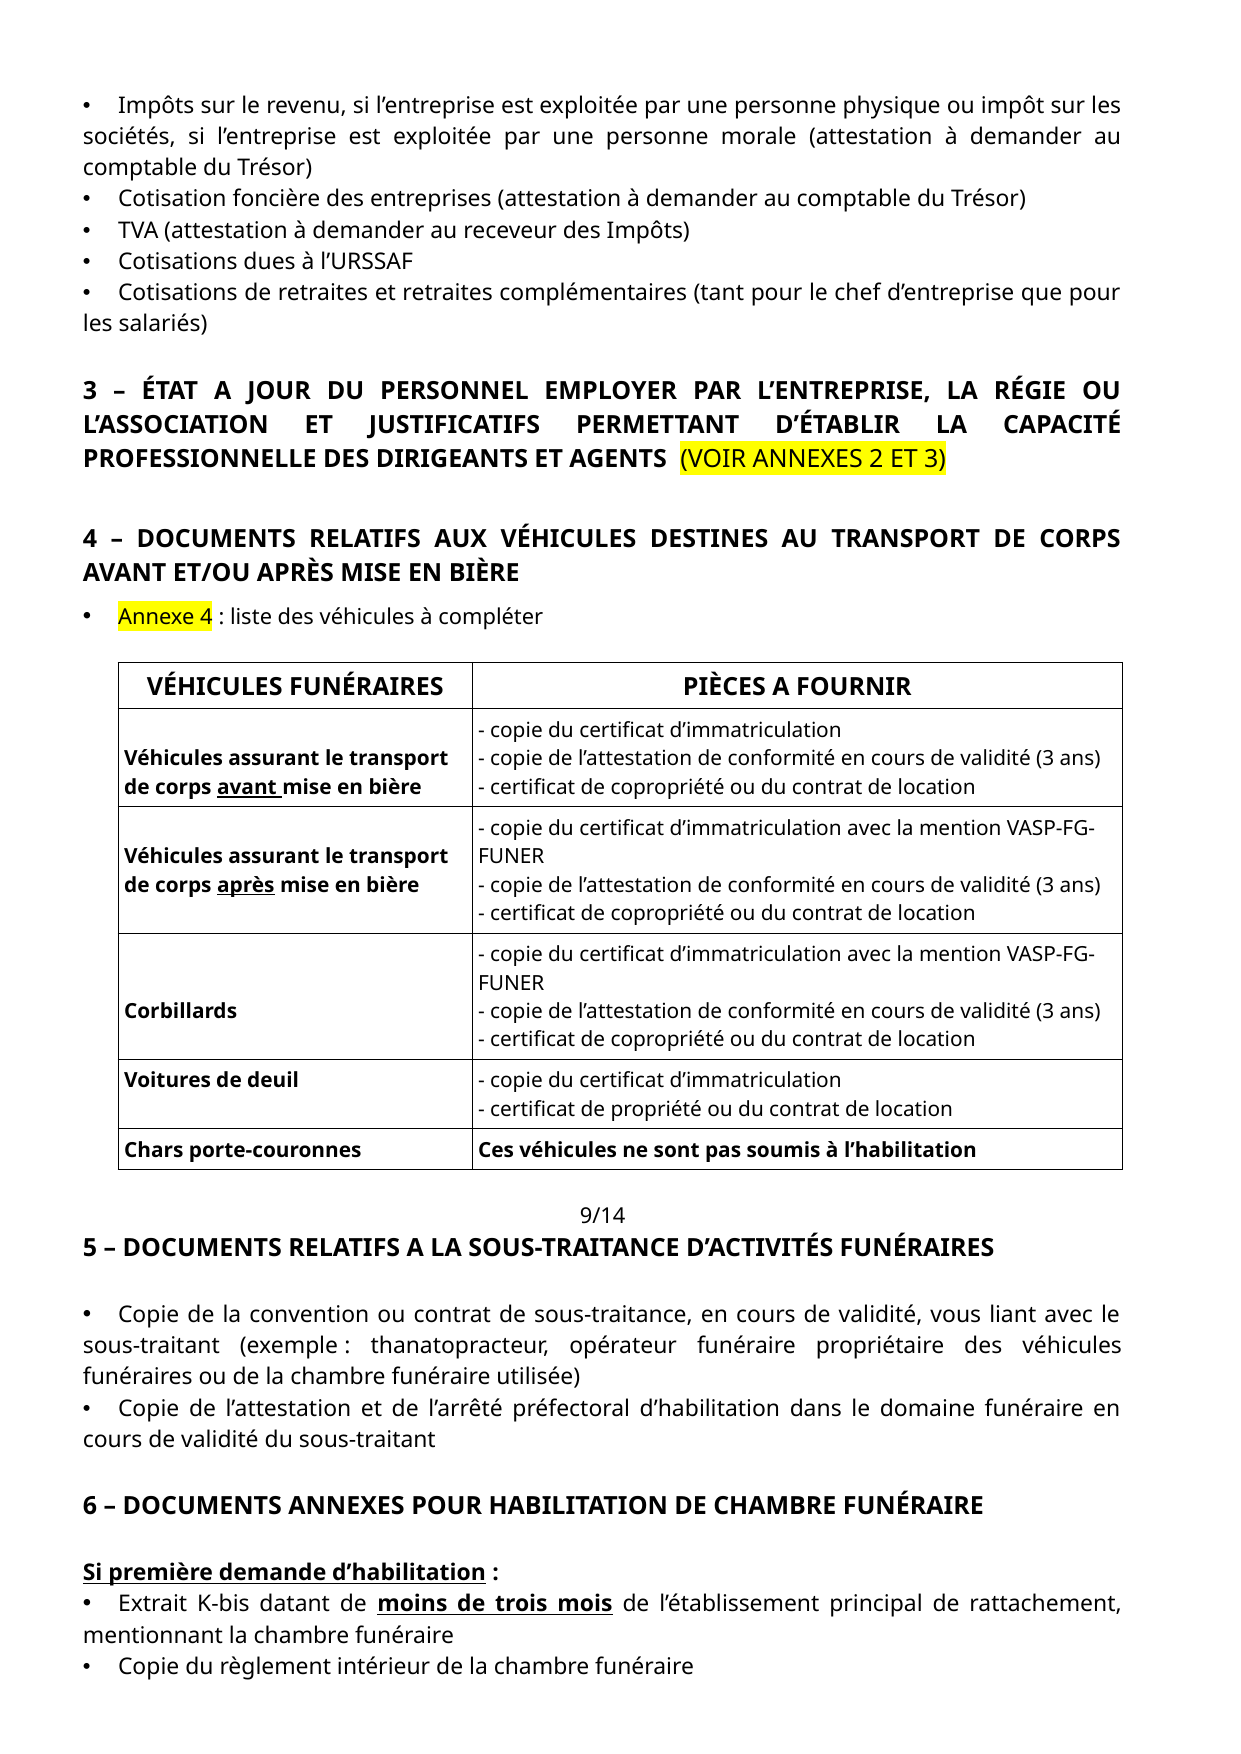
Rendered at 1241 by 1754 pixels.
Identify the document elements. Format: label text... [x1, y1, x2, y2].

table_cell Voitures de deuil [119, 1060, 472, 1128]
text 6 – DOCUMENTS ANNEXES POUR HABILITATION DE CHAMBRE FUNÉRAIRE [83, 1488, 1122, 1522]
list Cotisations dues à l’URSSAF [83, 245, 1122, 276]
table_cell Corbillards [119, 934, 472, 1059]
list TVA (attestation à demander au receveur des Impôts) [83, 213, 1122, 245]
table_cell - copie du certificat d’immatriculation avec la mention VASP-FG-FUNER - copie de l’attestation de conformité en cours de validité (3 ans) - certificat de copropriété ou du contrat de location [473, 807, 1122, 932]
table_cell - copie du certificat d’immatriculation avec la mention VASP-FG-FUNER - copie de l’attestation de conformité en cours de validité (3 ans) - certificat de copropriété ou du contrat de location [473, 934, 1122, 1059]
text 4 – DOCUMENTS RELATIFS AUX VÉHICULES DESTINES AU TRANSPORT DE CORPS AVANT ET/OU APRÈS MISE EN BIÈRE [83, 521, 1122, 589]
list Copie du règlement intérieur de la chambre funéraire [83, 1650, 1122, 1681]
list Cotisation foncière des entreprises (attestation à demander au comptable du Trésor) [83, 182, 1122, 213]
list Copie de la convention ou contrat de sous-traitance, en cours de validité, vous liant avec le sous-traitant (exemple : thanatopracteur, opérateur funéraire propriétaire des véhicules funéraires ou de la chambre funéraire utilisée) [83, 1298, 1122, 1391]
list Extrait K-bis datant de moins de trois mois de l’établissement principal de rattachement, mentionnant la chambre funéraire [83, 1587, 1122, 1650]
list Cotisations de retraites et retraites complémentaires (tant pour le chef d’entreprise que pour les salariés) [83, 276, 1122, 338]
table_cell Véhicules assurant le transport de corps avant mise en bière [119, 709, 472, 806]
list Copie de l’attestation et de l’arrêté préfectoral d’habilitation dans le domaine funéraire en cours de validité du sous-traitant [83, 1391, 1122, 1454]
text 3 – ÉTAT A JOUR DU PERSONNEL EMPLOYER PAR L’ENTREPRISE, LA RÉGIE OU L’ASSOCIATION ET JUSTIFICATIFS PERMETTANT D’ÉTABLIR LA CAPACITÉ PROFESSIONNELLE DES DIRIGEANTS ET AGENTS (VOIR ANNEXES 2 ET 3) [83, 373, 1122, 475]
text 5 – DOCUMENTS RELATIFS A LA SOUS-TRAITANCE D’ACTIVITÉS FUNÉRAIRES [83, 1229, 1122, 1264]
text Si première demande d’habilitation : [83, 1556, 1122, 1587]
table_cell Chars porte-couronnes [119, 1129, 472, 1169]
table_cell Véhicules assurant le transport de corps après mise en bière [119, 807, 472, 932]
list Impôts sur le revenu, si l’entreprise est exploitée par une personne physique ou impôt sur les sociétés, si l’entreprise est exploitée par une personne morale (attestation à demander au comptable du Trésor) [83, 88, 1122, 182]
table_cell Ces véhicules ne sont pas soumis à l’habilitation [473, 1129, 1122, 1169]
table_header VÉHICULES FUNÉRAIRES [119, 663, 472, 708]
table_cell - copie du certificat d’immatriculation - certificat de propriété ou du contrat de location [473, 1060, 1122, 1128]
table_cell - copie du certificat d’immatriculation - copie de l’attestation de conformité en cours de validité (3 ans) - certificat de copropriété ou du contrat de location [473, 709, 1122, 806]
table_header PIÈCES A FOURNIR [473, 663, 1122, 708]
text 6/10 [83, 1200, 1122, 1229]
list Annexe 4 : liste des véhicules à compléter [83, 601, 1122, 631]
